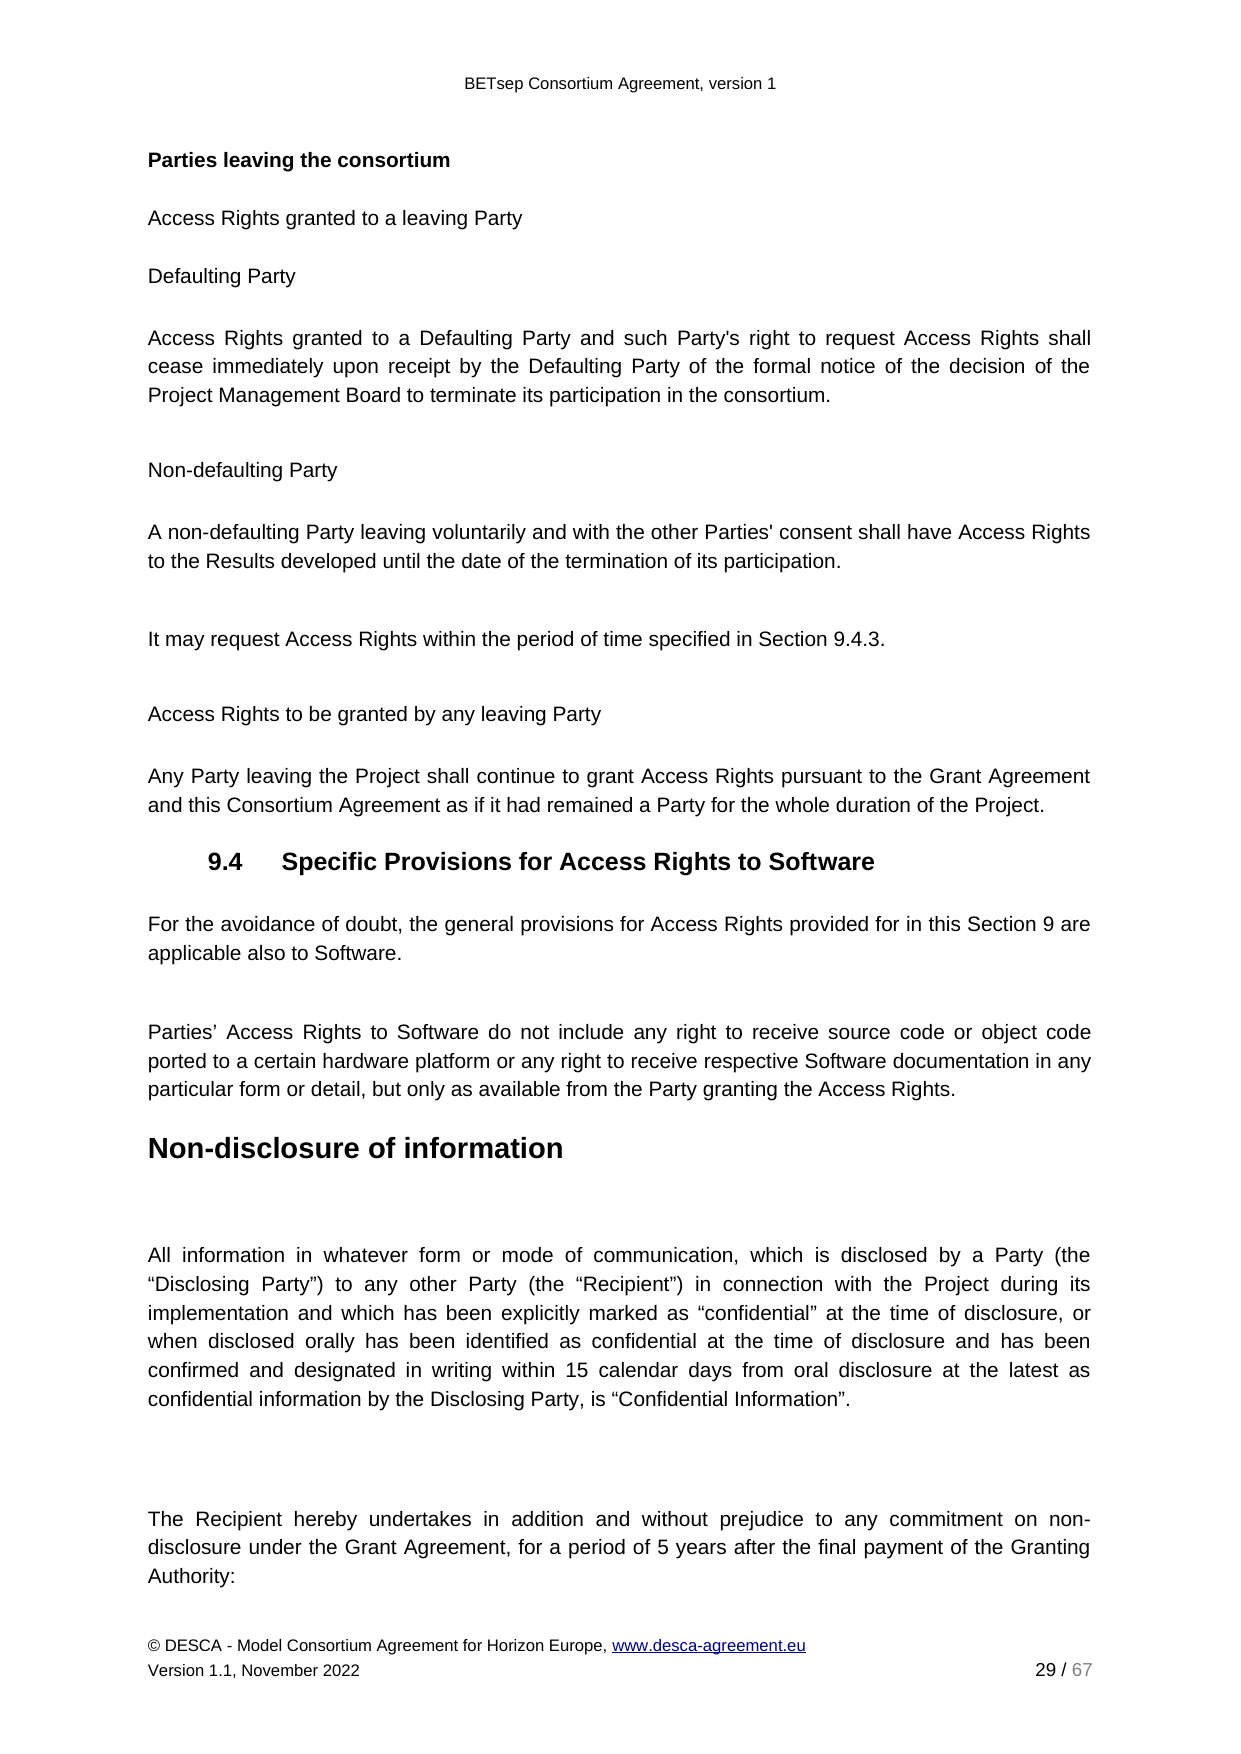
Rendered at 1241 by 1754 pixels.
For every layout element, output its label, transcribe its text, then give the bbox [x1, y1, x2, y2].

subtitle Non-disclosure of information [148, 1131, 1092, 1164]
text It may request Access Rights within the period of time specified in Section 9.4.3. [148, 627, 1092, 651]
text Parties’ Access Rights to Software do not include any right to receive source code or object code ported to a certain hardware platform or any right to receive respective Software documentation in any particular form or detail, but only as available from the Party granting the Access Rights. [148, 1020, 1092, 1101]
subtitle Access Rights granted to a leaving Party [148, 206, 1092, 229]
text Access Rights granted to a Defaulting Party and such Party's right to request Access Rights shall cease immediately upon receipt by the Defaulting Party of the formal notice of the decision of the Project Management Board to terminate its participation in the consortium. [148, 326, 1092, 407]
text Any Party leaving the Project shall continue to grant Access Rights pursuant to the Grant Agreement and this Consortium Agreement as if it had remained a Party for the whole duration of the Project. [148, 764, 1092, 817]
text The Recipient hereby undertakes in addition and without prejudice to any commitment on non-disclosure under the Grant Agreement, for a period of 5 years after the final payment of the Granting Authority: [148, 1506, 1092, 1588]
text All information in whatever form or mode of communication, which is disclosed by a Party (the “Disclosing Party”) to any other Party (the “Recipient”) in connection with the Project during its implementation and which has been explicitly marked as “confidential” at the time of disclosure, or when disclosed orally has been identified as confidential at the time of disclosure and has been confirmed and designated in writing within 15 calendar days from oral disclosure at the latest as confidential information by the Disclosing Party, is “Confidential Information”. [148, 1243, 1092, 1411]
subtitle Specific Provisions for Access Rights to Software [208, 846, 1092, 875]
subtitle Non-defaulting Party [148, 458, 1092, 482]
subtitle Defaulting Party [148, 263, 1092, 287]
text For the avoidance of doubt, the general provisions for Access Rights provided for in this Section 9 are applicable also to Software. [148, 912, 1092, 965]
subtitle Access Rights to be granted by any leaving Party [148, 702, 1092, 726]
subtitle Parties leaving the consortium [148, 148, 1092, 172]
text A non-defaulting Party leaving voluntarily and with the other Parties' consent shall have Access Rights to the Results developed until the date of the termination of its participation. [148, 520, 1092, 572]
